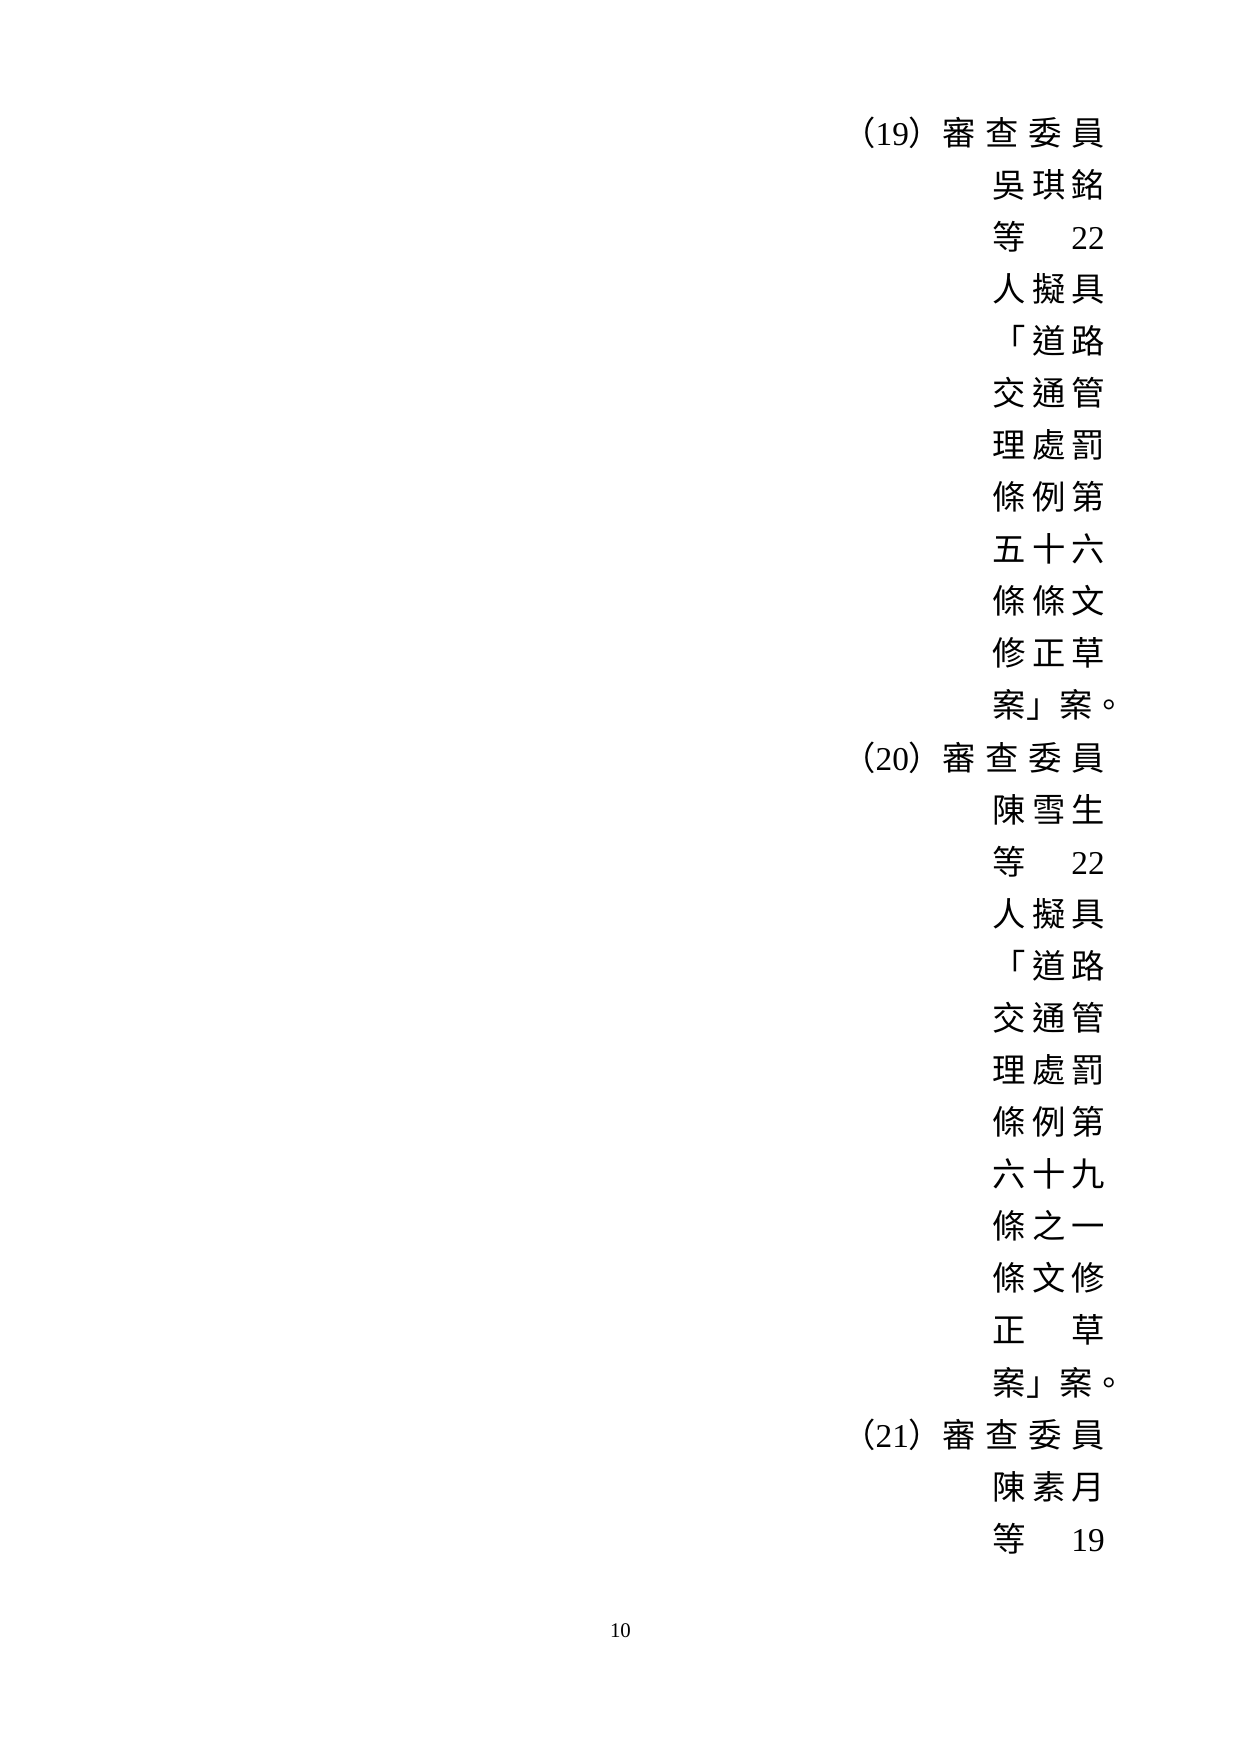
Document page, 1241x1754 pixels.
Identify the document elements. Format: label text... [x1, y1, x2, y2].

list 審查委員吳琪銘等22人擬具「道路交通管理處罰條例第五十六條條文修正草案」案。 [992, 103, 1104, 728]
list 審查委員陳素月等19人擬具「道路交通管理處罰條例第六十九條之一條文修正草案」案。 [992, 1405, 1104, 1562]
list 審查委員陳雪生等22人擬具「道路交通管理處罰條例第六十九條之一條文修正草案」案。 [992, 728, 1104, 1405]
